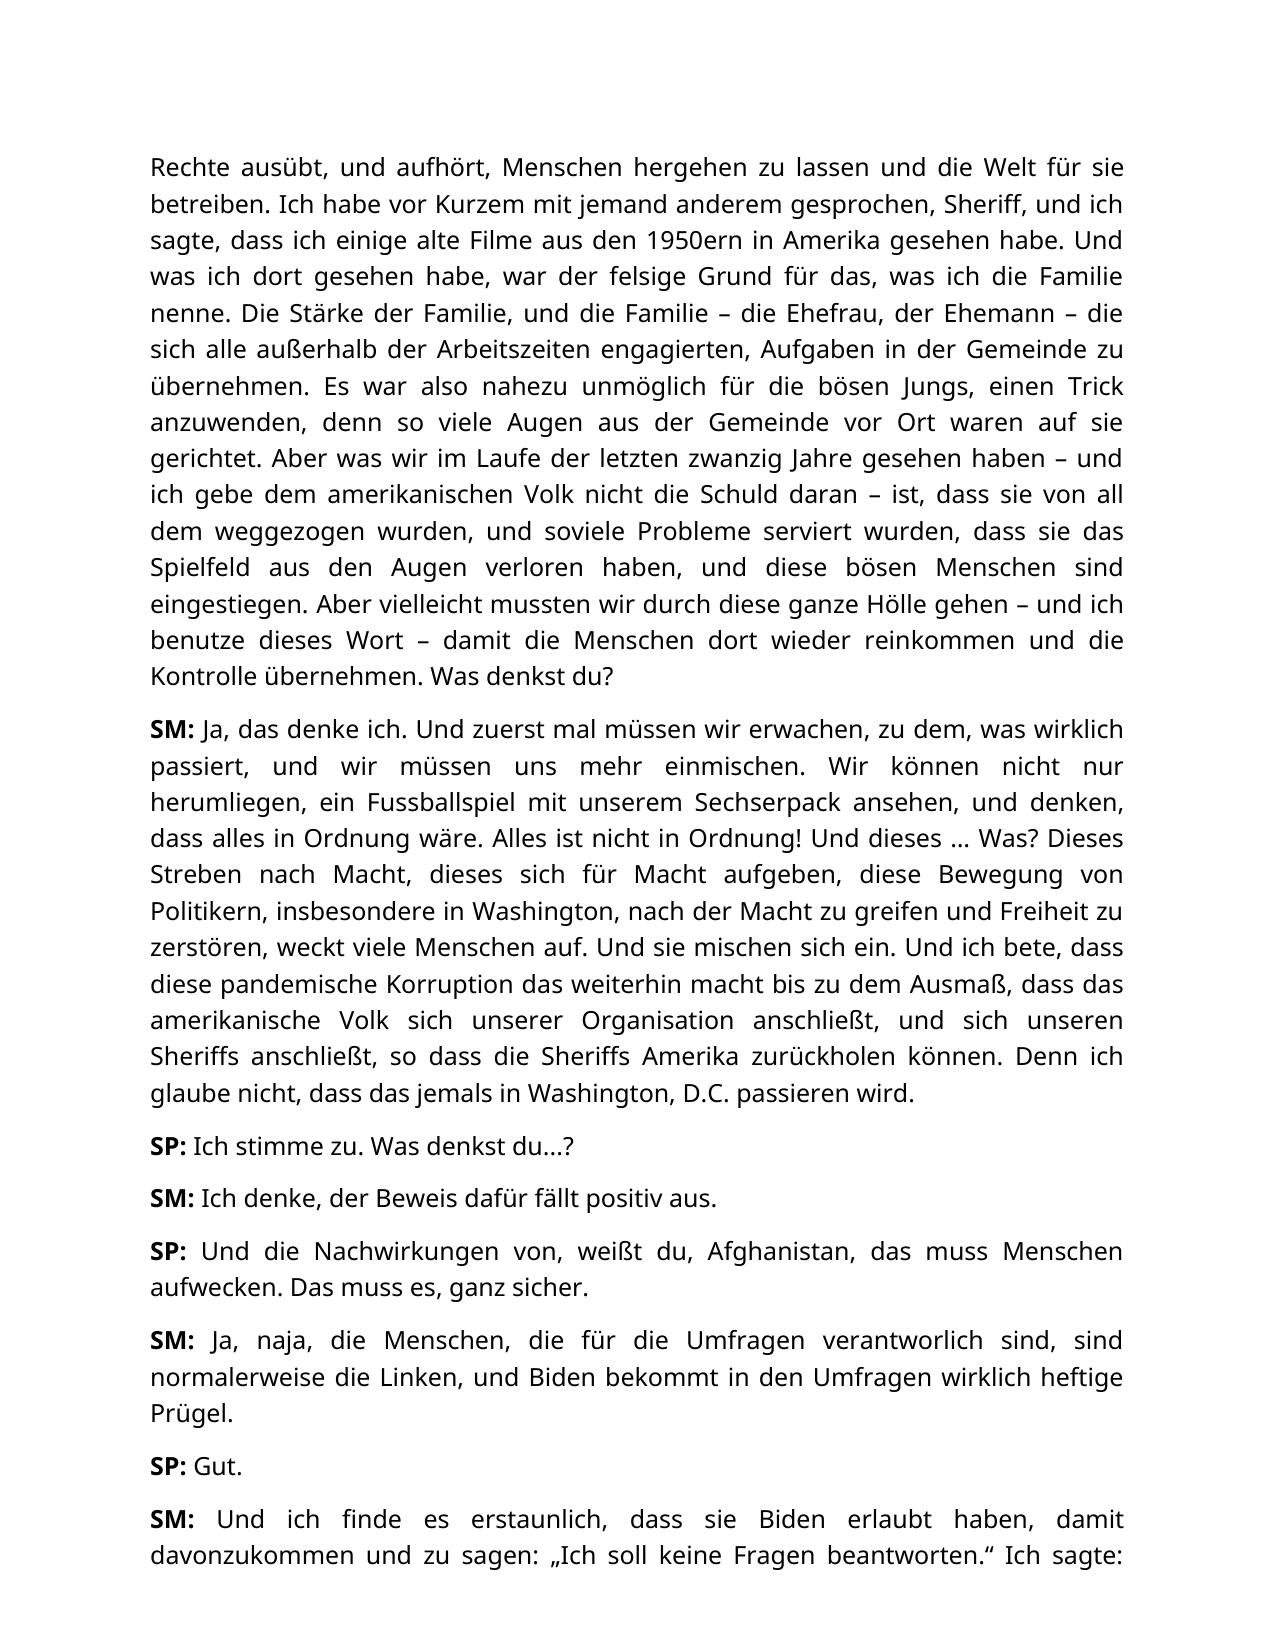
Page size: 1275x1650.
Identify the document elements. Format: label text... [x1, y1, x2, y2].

text SP: Ich stimme zu. Was denkst du...? [150, 1128, 1125, 1162]
text SM: Ich denke, der Beweis dafür fällt positiv aus. [150, 1181, 1125, 1215]
text Rechte ausübt, und aufhört, Menschen hergehen zu lassen und die Welt für sie betreiben. Ich habe vor Kurzem mit jemand anderem gesprochen, Sheriff, und ich sagte, dass ich einige alte Filme aus den 1950ern in Amerika gesehen habe. Und was ich dort gesehen habe, war der felsige Grund für das, was ich die Familie nenne. Die Stärke der Familie, und die Familie – die Ehefrau, der Ehemann – die sich alle außerhalb der Arbeitszeiten engagierten, Aufgaben in der Gemeinde zu übernehmen. Es war also nahezu unmöglich für die bösen Jungs, einen Trick anzuwenden, denn so viele Augen aus der Gemeinde vor Ort waren auf sie gerichtet. Aber was wir im Laufe der letzten zwanzig Jahre gesehen haben – und ich gebe dem amerikanischen Volk nicht die Schuld daran – ist, dass sie von all dem weggezogen wurden, und soviele Probleme serviert wurden, dass sie das Spielfeld aus den Augen verloren haben, und diese bösen Menschen sind eingestiegen. Aber vielleicht mussten wir durch diese ganze Hölle gehen – und ich benutze dieses Wort – damit die Menschen dort wieder reinkommen und die Kontrolle übernehmen. Was denkst du? [150, 150, 1125, 693]
text SP: Gut. [150, 1448, 1125, 1482]
text SM: Ja, das denke ich. Und zuerst mal müssen wir erwachen, zu dem, was wirklich passiert, und wir müssen uns mehr einmischen. Wir können nicht nur herumliegen, ein Fussballspiel mit unserem Sechserpack ansehen, und denken, dass alles in Ordnung wäre. Alles ist nicht in Ordnung! Und dieses … Was? Dieses Streben nach Macht, dieses sich für Macht aufgeben, diese Bewegung von Politikern, insbesondere in Washington, nach der Macht zu greifen und Freiheit zu zerstören, weckt viele Menschen auf. Und sie mischen sich ein. Und ich bete, dass diese pandemische Korruption das weiterhin macht bis zu dem Ausmaß, dass das amerikanische Volk sich unserer Organisation anschließt, und sich unseren Sheriffs anschließt, so dass die Sheriffs Amerika zurückholen können. Denn ich glaube nicht, dass das jemals in Washington, D.C. passieren wird. [150, 712, 1125, 1109]
text SP: Und die Nachwirkungen von, weißt du, Afghanistan, das muss Menschen aufwecken. Das muss es, ganz sicher. [150, 1234, 1125, 1304]
text SM: Und ich finde es erstaunlich, dass sie Biden erlaubt haben, damit davonzukommen und zu sagen: „Ich soll keine Fragen beantworten.“ Ich sagte: [150, 1501, 1125, 1572]
text SM: Ja, naja, die Menschen, die für die Umfragen verantworlich sind, sind normalerweise die Linken, und Biden bekommt in den Umfragen wirklich heftige Prügel. [150, 1323, 1125, 1430]
